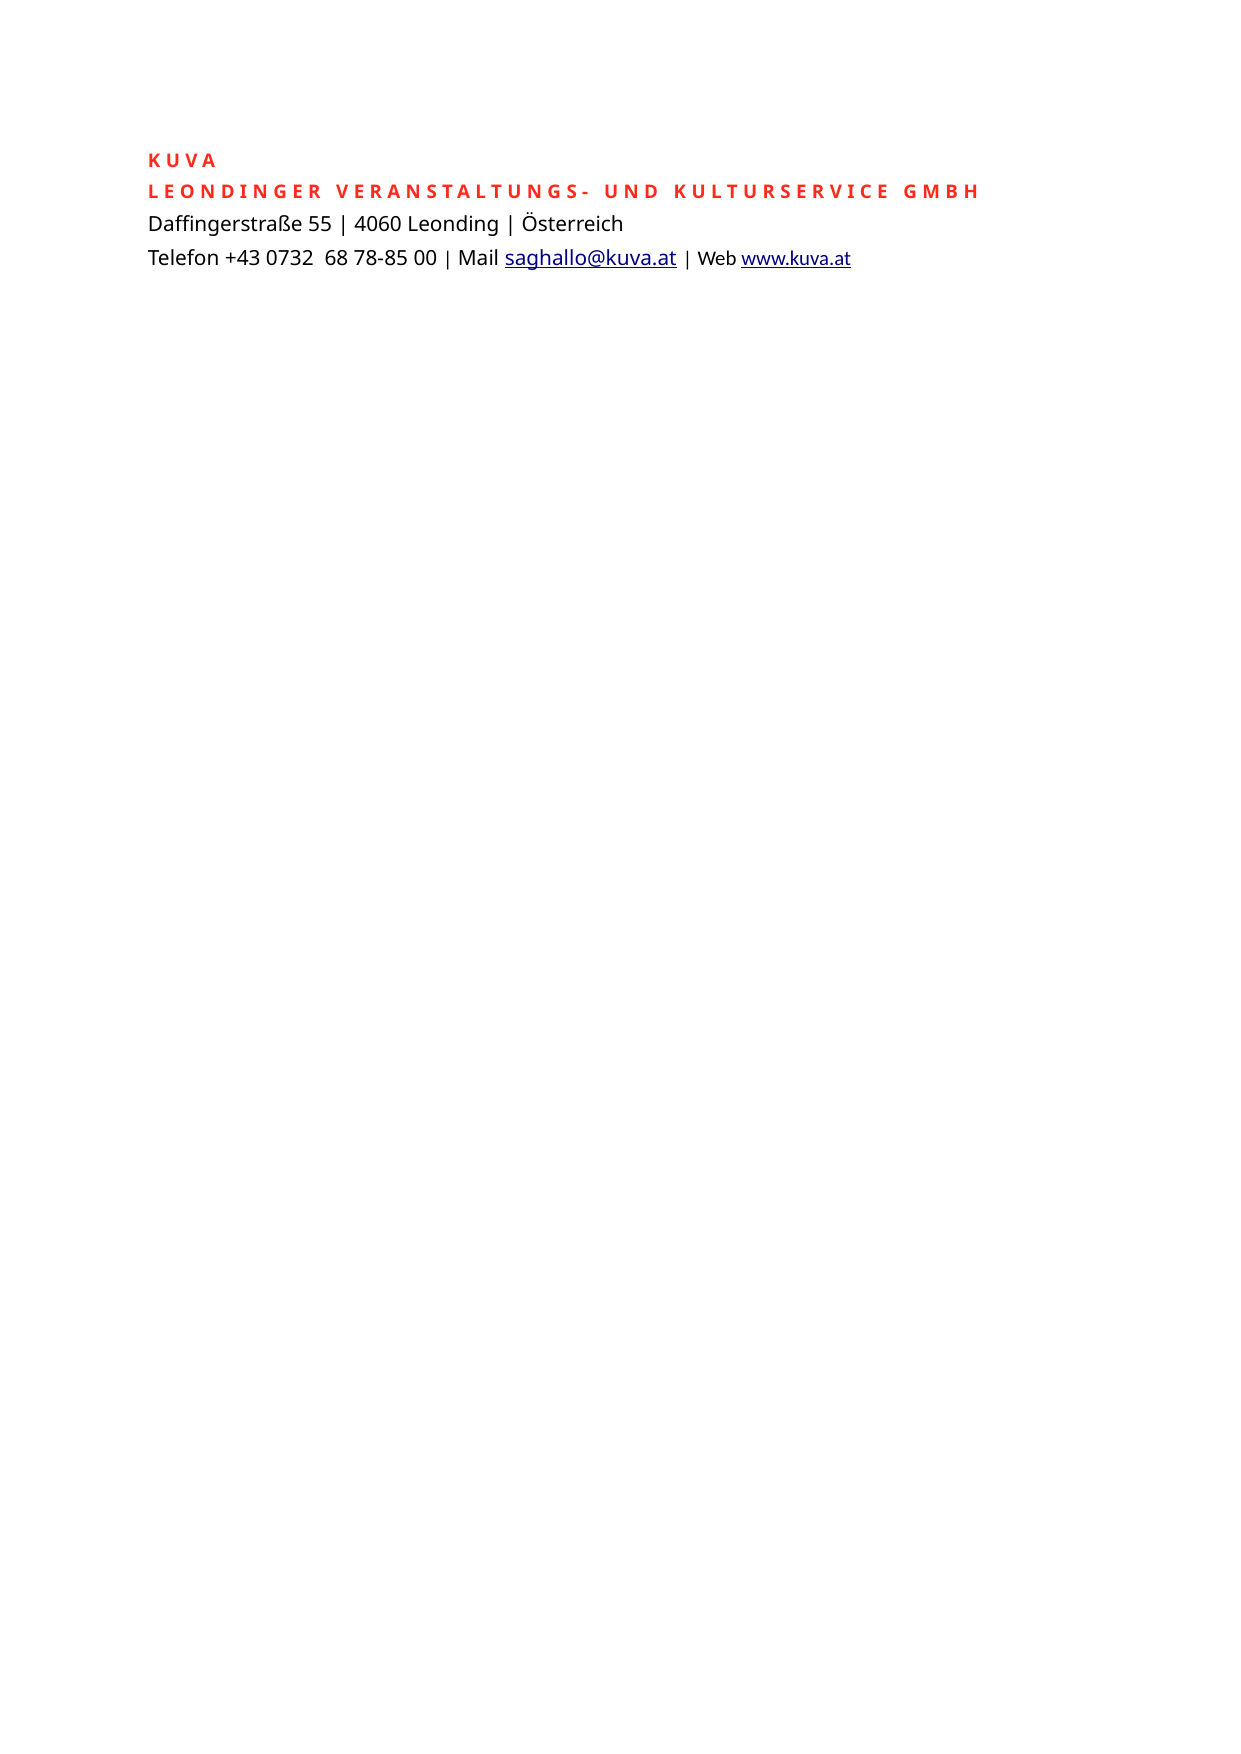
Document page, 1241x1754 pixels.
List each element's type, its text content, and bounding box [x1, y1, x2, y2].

text KUVA Leondinger Veranstaltungs- und Kulturservice GmbH [148, 148, 1093, 204]
text Daffingerstraße 55 | 4060 Leonding | Österreich Telefon +43 0732 68 78-85 00 | Mail saghallo@kuva.at | Web www.kuva.at [148, 209, 1093, 271]
